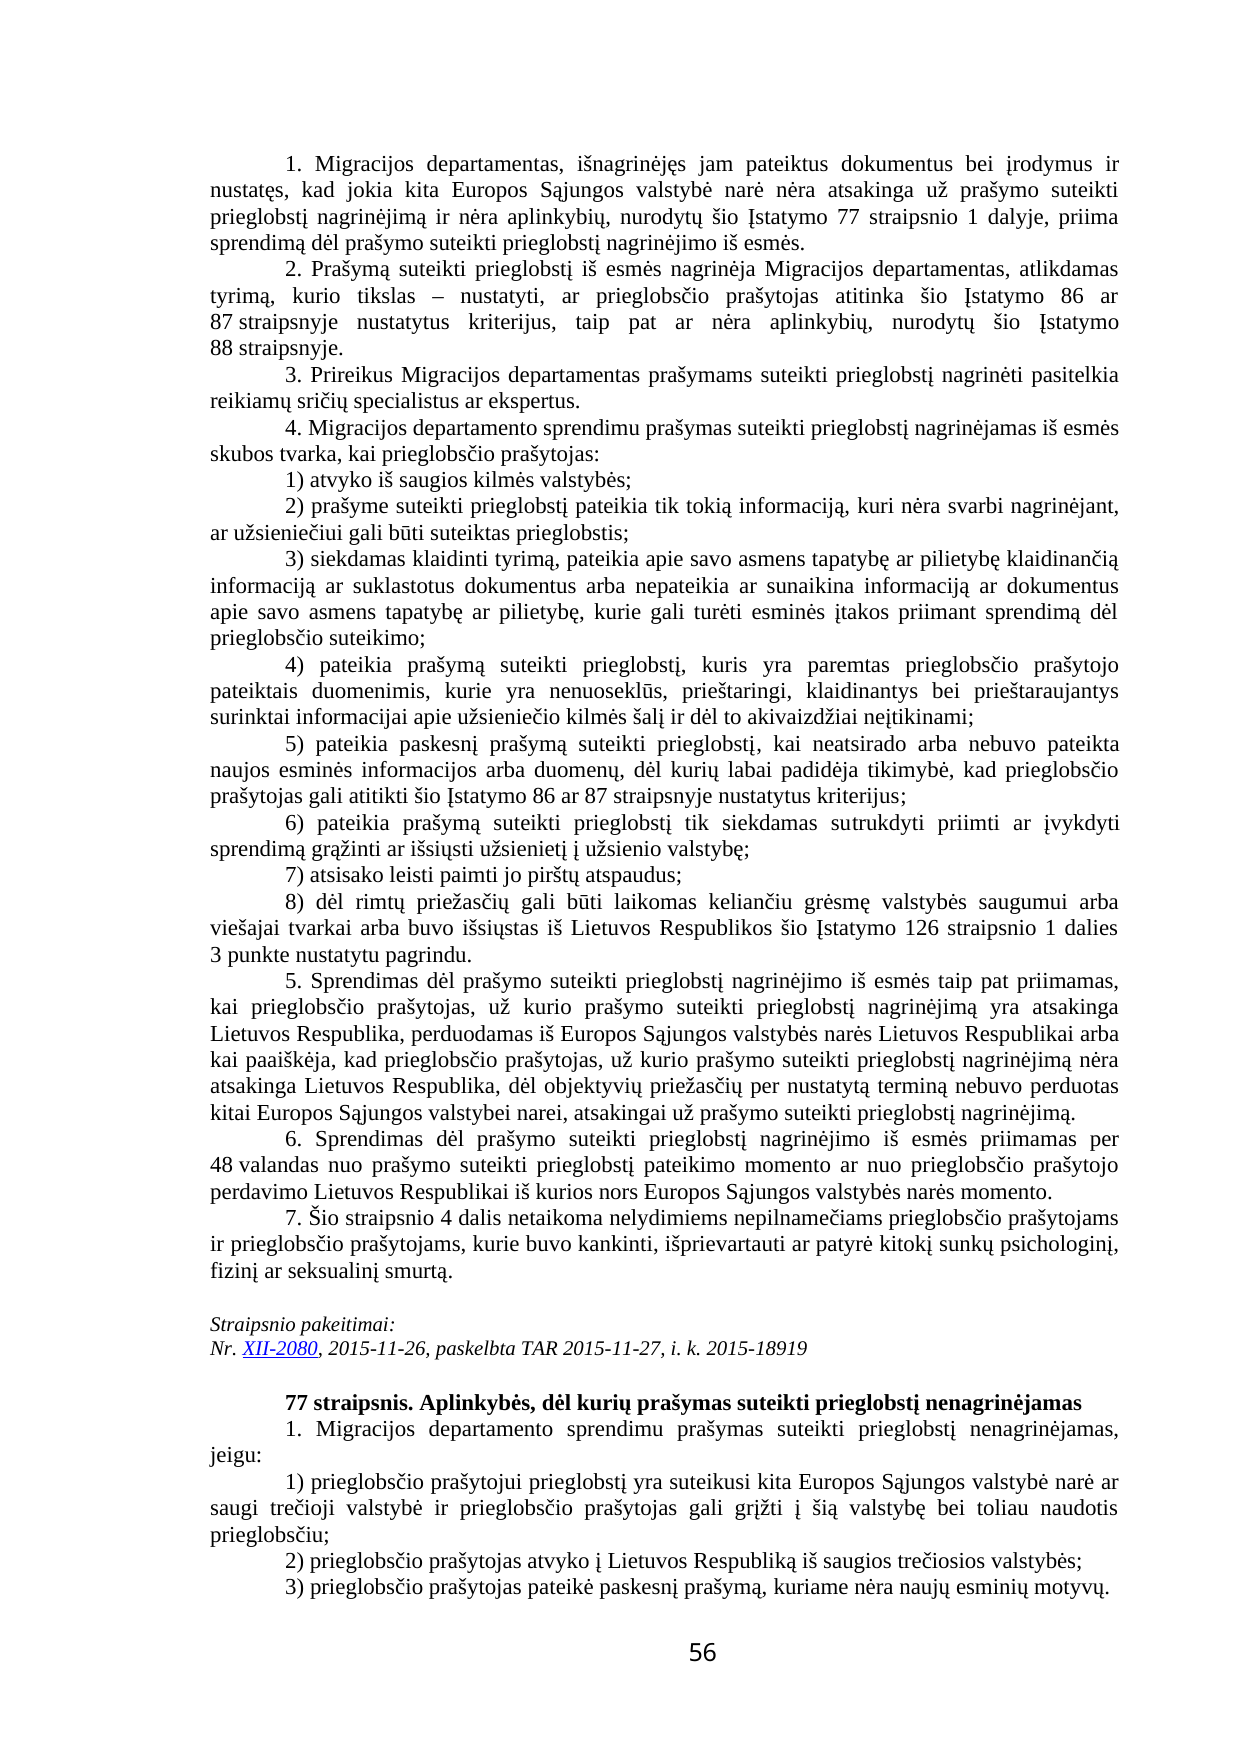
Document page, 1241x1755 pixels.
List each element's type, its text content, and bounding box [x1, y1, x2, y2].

text 6) pateikia prašymą suteikti prieglobstį tik siekdamas sutrukdyti priimti ar įvykdyti sprendimą grąžinti ar išsiųsti užsienietį į užsienio valstybę; [210, 809, 1120, 862]
text 8) dėl rimtų priežasčių gali būti laikomas keliančiu grėsmę valstybės saugumui arba viešajai tvarkai arba buvo išsiųstas iš Lietuvos Respublikos šio Įstatymo 126 straipsnio 1 dalies 3 punkte nustatytu pagrindu. [210, 888, 1120, 967]
text Nr. XII-2080, 2015-11-26, paskelbta TAR 2015-11-27, i. k. 2015-18919 [210, 1336, 1120, 1360]
text 77 straipsnis. Aplinkybės, dėl kurių prašymas suteikti prieglobstį nenagrinėjamas [210, 1389, 1120, 1415]
text 4) pateikia prašymą suteikti prieglobstį, kuris yra paremtas prieglobsčio prašytojo pateiktais duomenimis, kurie yra nenuoseklūs, prieštaringi, klaidinantys bei prieštaraujantys surinktai informacijai apie užsieniečio kilmės šalį ir dėl to akivaizdžiai neįtikinami; [210, 651, 1120, 730]
text 7. Šio straipsnio 4 dalis netaikoma nelydimiems nepilnamečiams prieglobsčio prašytojams ir prieglobsčio prašytojams, kurie buvo kankinti, išprievartauti ar patyrė kitokį sunkų psichologinį, fizinį ar seksualinį smurtą. [210, 1204, 1120, 1283]
text 2) prašyme suteikti prieglobstį pateikia tik tokią informaciją, kuri nėra svarbi nagrinėjant, ar užsieniečiui gali būti suteiktas prieglobstis; [210, 493, 1120, 545]
text 1. Migracijos departamentas, išnagrinėjęs jam pateiktus dokumentus bei įrodymus ir nustatęs, kad jokia kita Europos Sąjungos valstybė narė nėra atsakinga už prašymo suteikti prieglobstį nagrinėjimą ir nėra aplinkybių, nurodytų šio Įstatymo 77 straipsnio 1 dalyje, priima sprendimą dėl prašymo suteikti prieglobstį nagrinėjimo iš esmės. [210, 150, 1120, 255]
text 4. Migracijos departamento sprendimu prašymas suteikti prieglobstį nagrinėjamas iš esmės skubos tvarka, kai prieglobsčio prašytojas: [210, 413, 1120, 466]
text 6. Sprendimas dėl prašymo suteikti prieglobstį nagrinėjimo iš esmės priimamas per 48 valandas nuo prašymo suteikti prieglobstį pateikimo momento ar nuo prieglobsčio prašytojo perdavimo Lietuvos Respublikai iš kurios nors Europos Sąjungos valstybės narės momento. [210, 1125, 1120, 1204]
text 1. Migracijos departamento sprendimu prašymas suteikti prieglobstį nenagrinėjamas, jeigu: [210, 1415, 1120, 1468]
text 2) prieglobsčio prašytojas atvyko į Lietuvos Respubliką iš saugios trečiosios valstybės; [210, 1547, 1120, 1573]
text 7) atsisako leisti paimti jo pirštų atspaudus; [210, 862, 1120, 888]
text 3. Prireikus Migracijos departamentas prašymams suteikti prieglobstį nagrinėti pasitelkia reikiamų sričių specialistus ar ekspertus. [210, 361, 1120, 413]
text 3) prieglobsčio prašytojas pateikė paskesnį prašymą, kuriame nėra naujų esminių motyvų. [210, 1573, 1120, 1600]
text 1) prieglobsčio prašytojui prieglobstį yra suteikusi kita Europos Sąjungos valstybė narė ar saugi trečioji valstybė ir prieglobsčio prašytojas gali grįžti į šią valstybę bei toliau naudotis prieglobsčiu; [210, 1468, 1120, 1547]
text 1) atvyko iš saugios kilmės valstybės; [210, 466, 1120, 493]
text 5. Sprendimas dėl prašymo suteikti prieglobstį nagrinėjimo iš esmės taip pat priimamas, kai prieglobsčio prašytojas, už kurio prašymo suteikti prieglobstį nagrinėjimą yra atsakinga Lietuvos Respublika, perduodamas iš Europos Sąjungos valstybės narės Lietuvos Respublikai arba kai paaiškėja, kad prieglobsčio prašytojas, už kurio prašymo suteikti prieglobstį nagrinėjimą nėra atsakinga Lietuvos Respublika, dėl objektyvių priežasčių per nustatytą terminą nebuvo perduotas kitai Europos Sąjungos valstybei narei, atsakingai už prašymo suteikti prieglobstį nagrinėjimą. [210, 967, 1120, 1125]
text 5) pateikia paskesnį prašymą suteikti prieglobstį, kai neatsirado arba nebuvo pateikta naujos esminės informacijos arba duomenų, dėl kurių labai padidėja tikimybė, kad prieglobsčio prašytojas gali atitikti šio Įstatymo 86 ar 87 straipsnyje nustatytus kriterijus; [210, 730, 1120, 809]
text 3) siekdamas klaidinti tyrimą, pateikia apie savo asmens tapatybę ar pilietybę klaidinančią informaciją ar suklastotus dokumentus arba nepateikia ar sunaikina informaciją ar dokumentus apie savo asmens tapatybę ar pilietybę, kurie gali turėti esminės įtakos priimant sprendimą dėl prieglobsčio suteikimo; [210, 545, 1120, 651]
text Straipsnio pakeitimai: [210, 1312, 1120, 1336]
text 2. Prašymą suteikti prieglobstį iš esmės nagrinėja Migracijos departamentas, atlikdamas tyrimą, kurio tikslas – nustatyti, ar prieglobsčio prašytojas atitinka šio Įstatymo 86 ar 87 straipsnyje nustatytus kriterijus, taip pat ar nėra aplinkybių, nurodytų šio Įstatymo 88 straipsnyje. [210, 255, 1120, 361]
